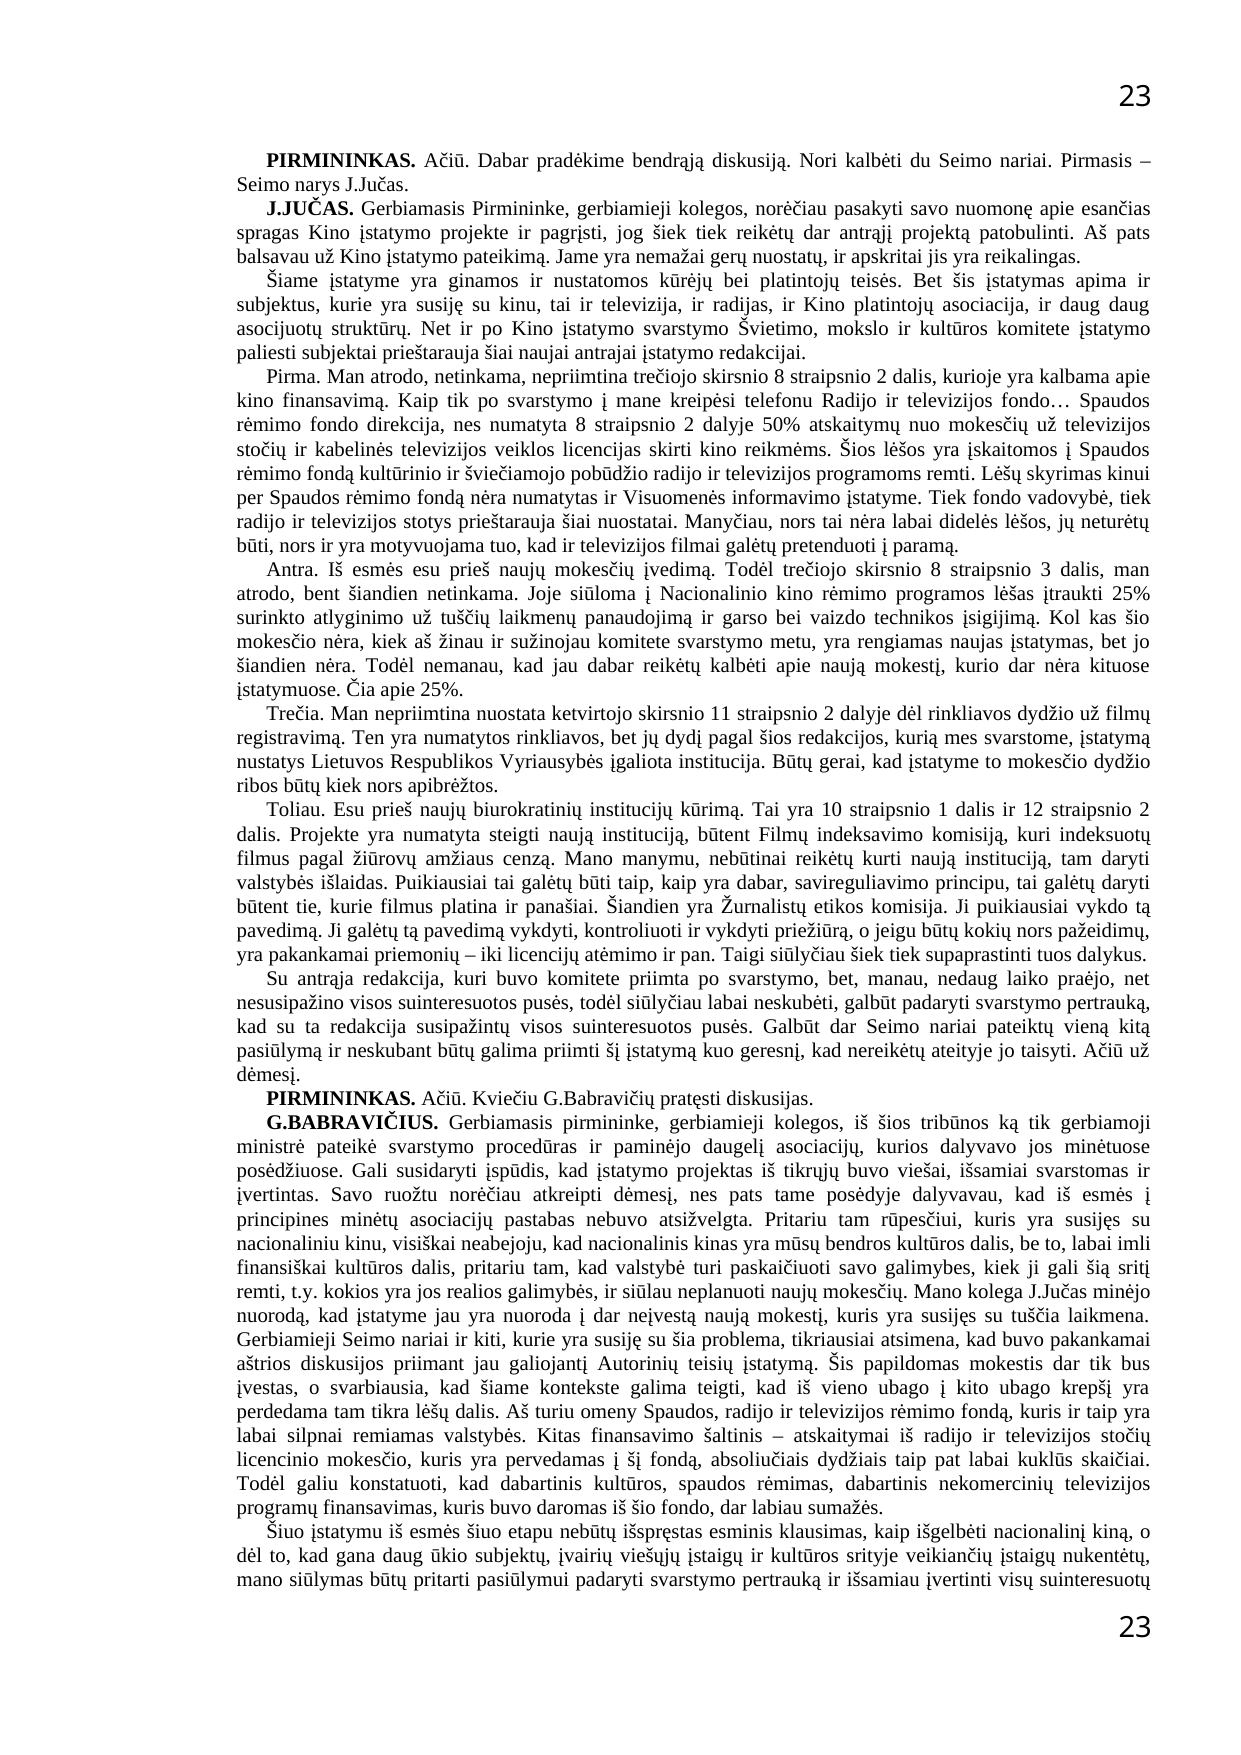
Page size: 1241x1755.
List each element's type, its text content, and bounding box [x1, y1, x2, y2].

text PIRMININKAS. Ačiū. Kviečiu G.Babravičių pratęsti diskusijas. [236, 1086, 1152, 1110]
text Toliau. Esu prieš naujų biurokratinių institucijų kūrimą. Tai yra 10 straipsnio 1 dalis ir 12 straipsnio 2 dalis. Projekte yra numatyta steigti naują instituciją, būtent Filmų indeksavimo komisiją, kuri indeksuotų filmus pagal žiūrovų amžiaus cenzą. Mano manymu, nebūtinai reikėtų kurti naują instituciją, tam daryti valstybės išlaidas. Puikiausiai tai galėtų būti taip, kaip yra dabar, savireguliavimo principu, tai galėtų daryti būtent tie, kurie filmus platina ir panašiai. Šiandien yra Žurnalistų etikos komisija. Ji puikiausiai vykdo tą pavedimą. Ji galėtų tą pavedimą vykdyti, kontroliuoti ir vykdyti priežiūrą, o jeigu būtų kokių nors pažeidimų, yra pakankamai priemonių – iki licencijų atėmimo ir pan. Taigi siūlyčiau šiek tiek supaprastinti tuos dalykus. [236, 797, 1152, 966]
text Šiuo įstatymu iš esmės šiuo etapu nebūtų išspręstas esminis klausimas, kaip išgelbėti nacionalinį kiną, o dėl to, kad gana daug ūkio subjektų, įvairių viešųjų įstaigų ir kultūros srityje veikiančių įstaigų nukentėtų, mano siūlymas būtų pritarti pasiūlymui padaryti svarstymo pertrauką ir išsamiau įvertinti visų suinteresuotų [236, 1519, 1152, 1591]
text Šiame įstatyme yra ginamos ir nustatomos kūrėjų bei platintojų teisės. Bet šis įstatymas apima ir subjektus, kurie yra susiję su kinu, tai ir televizija, ir radijas, ir Kino platintojų asociacija, ir daug daug asocijuotų struktūrų. Net ir po Kino įstatymo svarstymo Švietimo, mokslo ir kultūros komitete įstatymo paliesti subjektai prieštarauja šiai naujai antrajai įstatymo redakcijai. [236, 268, 1152, 364]
text Trečia. Man nepriimtina nuostata ketvirtojo skirsnio 11 straipsnio 2 dalyje dėl rinkliavos dydžio už filmų registravimą. Ten yra numatytos rinkliavos, bet jų dydį pagal šios redakcijos, kurią mes svarstome, įstatymą nustatys Lietuvos Respublikos Vyriausybės įgaliota institucija. Būtų gerai, kad įstatyme to mokesčio dydžio ribos būtų kiek nors apibrėžtos. [236, 701, 1152, 797]
text Su antrąja redakcija, kuri buvo komitete priimta po svarstymo, bet, manau, nedaug laiko praėjo, net nesusipažino visos suinteresuotos pusės, todėl siūlyčiau labai neskubėti, galbūt padaryti svarstymo pertrauką, kad su ta redakcija susipažintų visos suinteresuotos pusės. Galbūt dar Seimo nariai pateiktų vieną kitą pasiūlymą ir neskubant būtų galima priimti šį įstatymą kuo geresnį, kad nereikėtų ateityje jo taisyti. Ačiū už dėmesį. [236, 966, 1152, 1086]
text Pirma. Man atrodo, netinkama, nepriimtina trečiojo skirsnio 8 straipsnio 2 dalis, kurioje yra kalbama apie kino finansavimą. Kaip tik po svarstymo į mane kreipėsi telefonu Radijo ir televizijos fondo… Spaudos rėmimo fondo direkcija, nes numatyta 8 straipsnio 2 dalyje 50% atskaitymų nuo mokesčių už televizijos stočių ir kabelinės televizijos veiklos licencijas skirti kino reikmėms. Šios lėšos yra įskaitomos į Spaudos rėmimo fondą kultūrinio ir šviečiamojo pobūdžio radijo ir televizijos programoms remti. Lėšų skyrimas kinui per Spaudos rėmimo fondą nėra numatytas ir Visuomenės informavimo įstatyme. Tiek fondo vadovybė, tiek radijo ir televizijos stotys prieštarauja šiai nuostatai. Manyčiau, nors tai nėra labai didelės lėšos, jų neturėtų būti, nors ir yra motyvuojama tuo, kad ir televizijos filmai galėtų pretenduoti į paramą. [236, 364, 1152, 557]
text Antra. Iš esmės esu prieš naujų mokesčių įvedimą. Todėl trečiojo skirsnio 8 straipsnio 3 dalis, man atrodo, bent šiandien netinkama. Joje siūloma į Nacionalinio kino rėmimo programos lėšas įtraukti 25% surinkto atlyginimo už tuščių laikmenų panaudojimą ir garso bei vaizdo technikos įsigijimą. Kol kas šio mokesčio nėra, kiek aš žinau ir sužinojau komitete svarstymo metu, yra rengiamas naujas įstatymas, bet jo šiandien nėra. Todėl nemanau, kad jau dabar reikėtų kalbėti apie naują mokestį, kurio dar nėra kituose įstatymuose. Čia apie 25%. [236, 557, 1152, 701]
text G.BABRAVIČIUS. Gerbiamasis pirmininke, gerbiamieji kolegos, iš šios tribūnos ką tik gerbiamoji ministrė pateikė svarstymo procedūras ir paminėjo daugelį asociacijų, kurios dalyvavo jos minėtuose posėdžiuose. Gali susidaryti įspūdis, kad įstatymo projektas iš tikrųjų buvo viešai, išsamiai svarstomas ir įvertintas. Savo ruožtu norėčiau atkreipti dėmesį, nes pats tame posėdyje dalyvavau, kad iš esmės į principines minėtų asociacijų pastabas nebuvo atsižvelgta. Pritariu tam rūpesčiui, kuris yra susijęs su nacionaliniu kinu, visiškai neabejoju, kad nacionalinis kinas yra mūsų bendros kultūros dalis, be to, labai imli finansiškai kultūros dalis, pritariu tam, kad valstybė turi paskaičiuoti savo galimybes, kiek ji gali šią sritį remti, t.y. kokios yra jos realios galimybės, ir siūlau neplanuoti naujų mokesčių. Mano kolega J.Jučas minėjo nuorodą, kad įstatyme jau yra nuoroda į dar neįvestą naują mokestį, kuris yra susijęs su tuščia laikmena. Gerbiamieji Seimo nariai ir kiti, kurie yra susiję su šia problema, tikriausiai atsimena, kad buvo pakankamai aštrios diskusijos priimant jau galiojantį Autorinių teisių įstatymą. Šis papildomas mokestis dar tik bus įvestas, o svarbiausia, kad šiame kontekste galima teigti, kad iš vieno ubago į kito ubago krepšį yra perdedama tam tikra lėšų dalis. Aš turiu omeny Spaudos, radijo ir televizijos rėmimo fondą, kuris ir taip yra labai silpnai remiamas valstybės. Kitas finansavimo šaltinis – atskaitymai iš radijo ir televizijos stočių licencinio mokesčio, kuris yra pervedamas į šį fondą, absoliučiais dydžiais taip pat labai kuklūs skaičiai. Todėl galiu konstatuoti, kad dabartinis kultūros, spaudos rėmimas, dabartinis nekomercinių televizijos programų finansavimas, kuris buvo daromas iš šio fondo, dar labiau sumažės. [236, 1110, 1152, 1519]
text PIRMININKAS. Ačiū. Dabar pradėkime bendrąją diskusiją. Nori kalbėti du Seimo nariai. Pirmasis – Seimo narys J.Jučas. [236, 148, 1152, 196]
text J.JUČAS. Gerbiamasis Pirmininke, gerbiamieji kolegos, norėčiau pasakyti savo nuomonę apie esančias spragas Kino įstatymo projekte ir pagrįsti, jog šiek tiek reikėtų dar antrąjį projektą patobulinti. Aš pats balsavau už Kino įstatymo pateikimą. Jame yra nemažai gerų nuostatų, ir apskritai jis yra reikalingas. [236, 196, 1152, 268]
